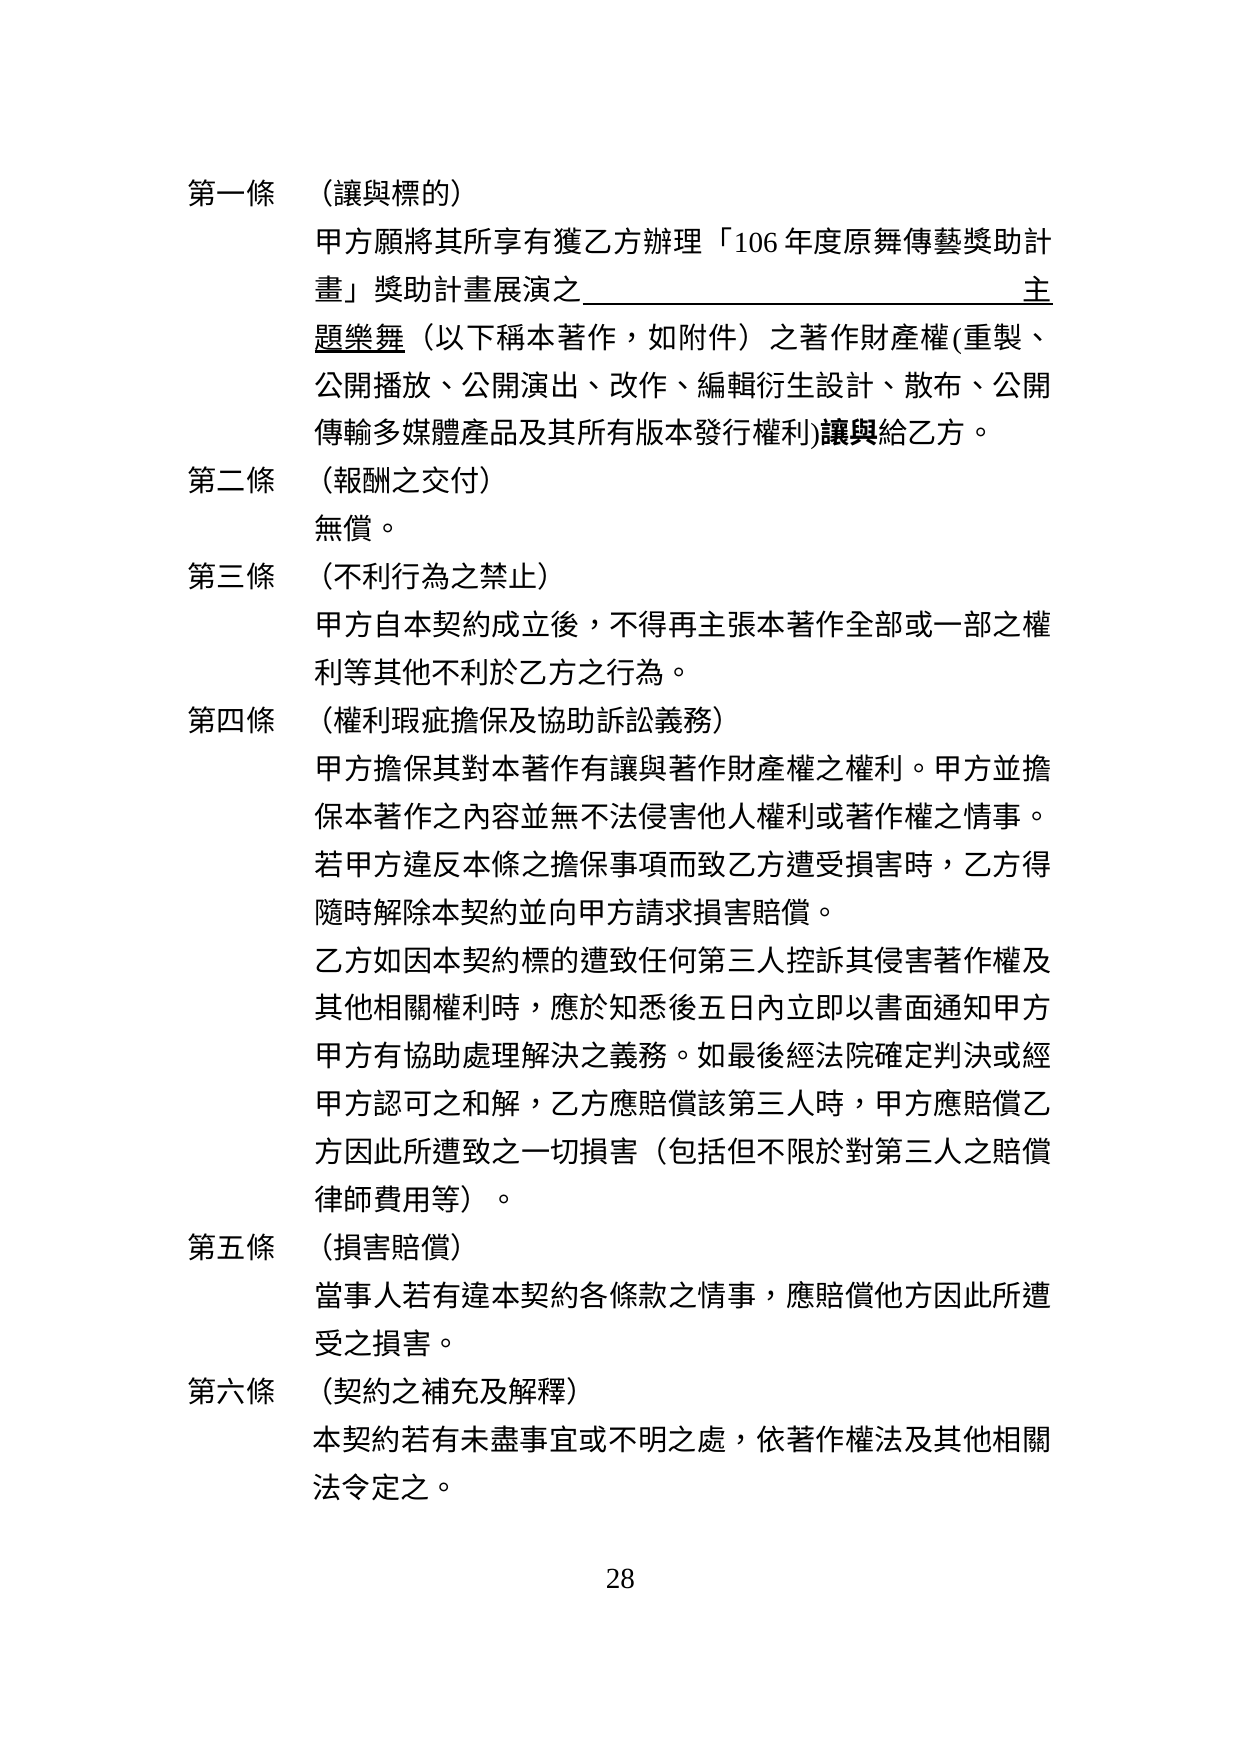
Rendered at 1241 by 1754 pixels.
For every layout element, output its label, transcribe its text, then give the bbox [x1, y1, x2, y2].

text 第一條 （讓與標的） [187, 165, 1053, 213]
text 甲方願將其所享有獲乙方辦理「106年度原舞傳藝獎助計畫」獎助計畫展演之 主題樂舞（以下稱本著作，如附件）之著作財產權(重製、公開播放、公開演出、改作、編輯衍生設計、散布、公開傳輸多媒體產品及其所有版本發行權利)讓與給乙方。 [314, 213, 1053, 452]
text 第六條 （契約之補充及解釋） [187, 1363, 1053, 1411]
text 本契約若有未盡事宜或不明之處，依著作權法及其他相關法令定之。 [312, 1411, 1053, 1507]
text 甲方擔保其對本著作有讓與著作財產權之權利。甲方並擔保本著作之內容並無不法侵害他人權利或著作權之情事。若甲方違反本條之擔保事項而致乙方遭受損害時，乙方得隨時解除本契約並向甲方請求損害賠償。 [314, 740, 1053, 932]
text 甲方自本契約成立後，不得再主張本著作全部或一部之權利等其他不利於乙方之行為。 [314, 596, 1053, 692]
text 當事人若有違本契約各條款之情事，應賠償他方因此所遭受之損害。 [314, 1267, 1053, 1363]
text 第五條 （損害賠償） [187, 1219, 1053, 1267]
text 無償。 [314, 500, 1053, 548]
text 第四條 （權利瑕疵擔保及協助訴訟義務） [187, 692, 1053, 740]
text 第二條 （報酬之交付） [187, 452, 1053, 500]
text 乙方如因本契約標的遭致任何第三人控訴其侵害著作權及其他相關權利時，應於知悉後五日內立即以書面通知甲方，甲方有協助處理解決之義務。如最後經法院確定判決或經甲方認可之和解，乙方應賠償該第三人時，甲方應賠償乙方因此所遭致之一切損害（包括但不限於對第三人之賠償、律師費用等）。 [314, 932, 1053, 1219]
text 第三條 （不利行為之禁止） [187, 548, 1053, 596]
